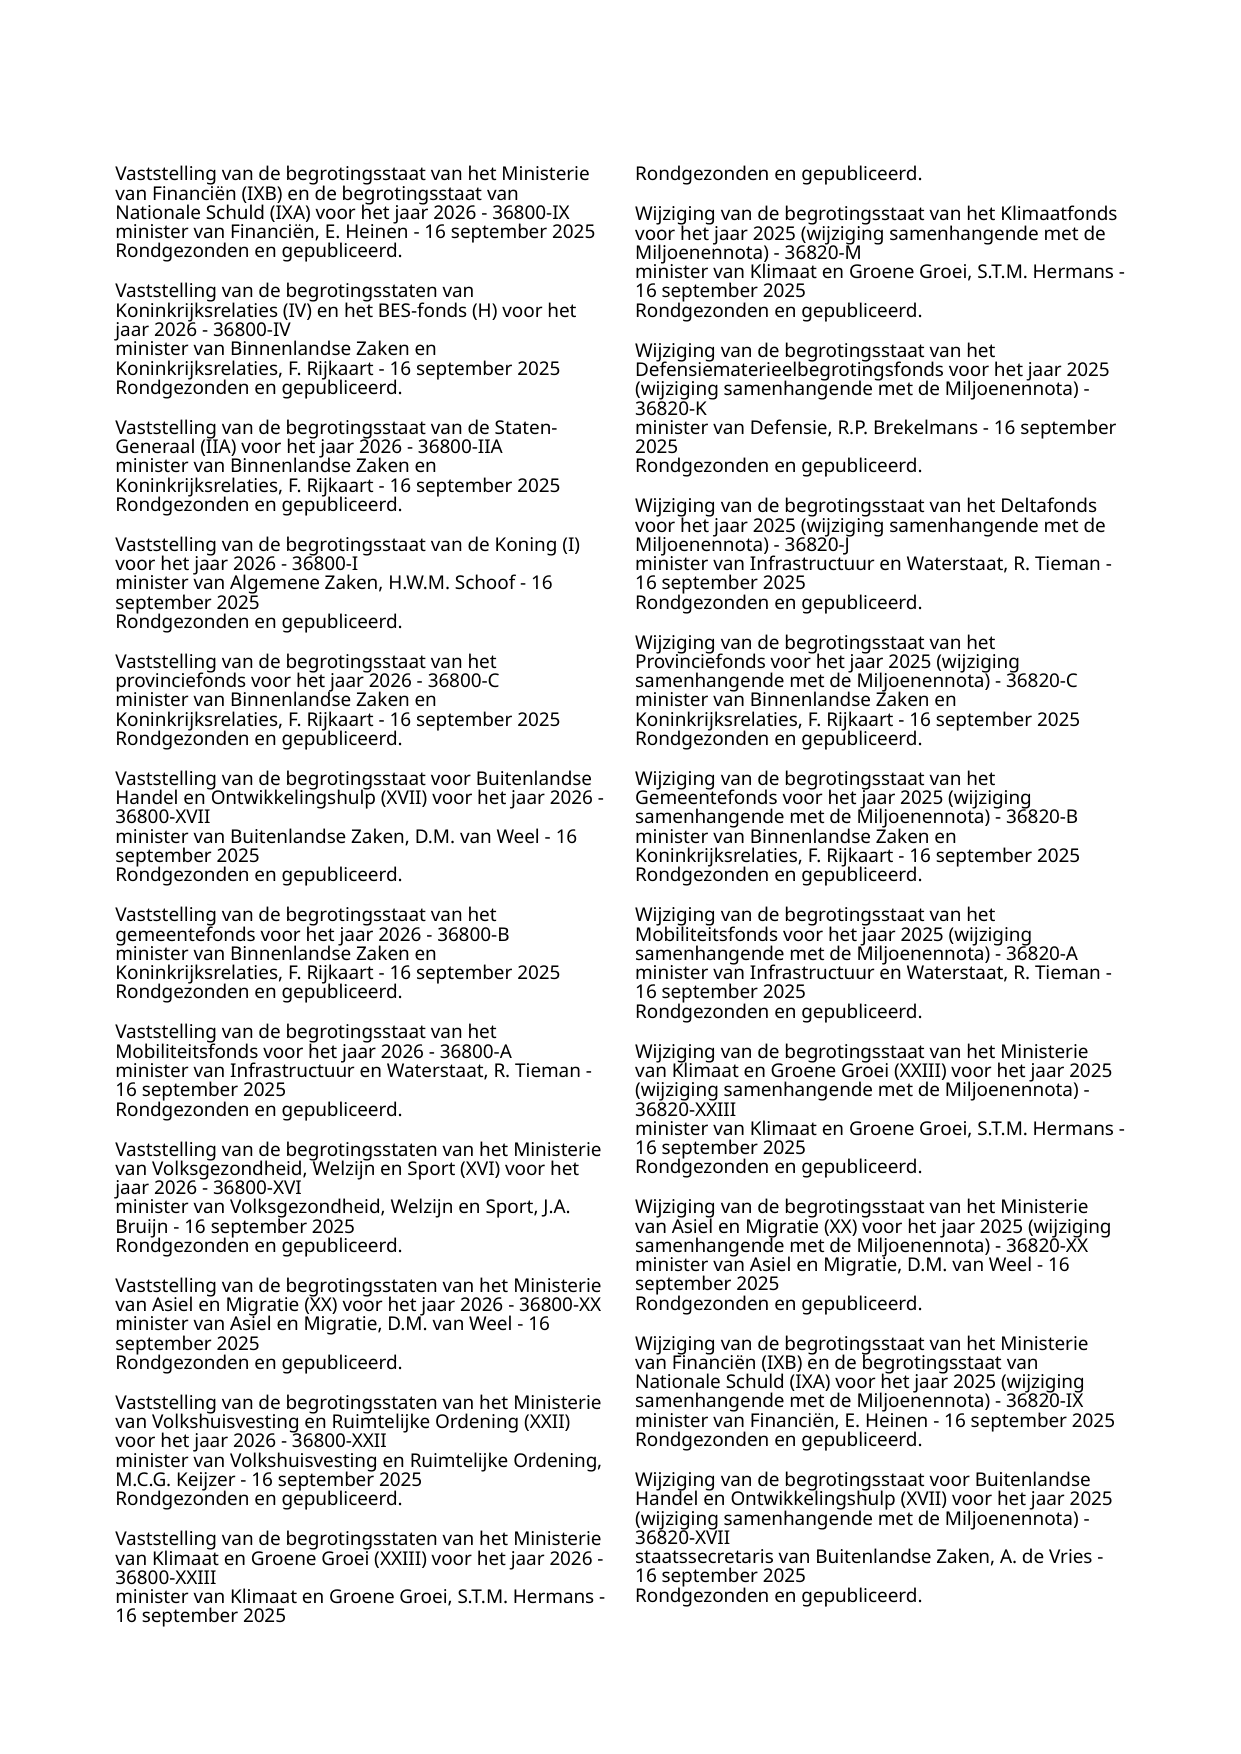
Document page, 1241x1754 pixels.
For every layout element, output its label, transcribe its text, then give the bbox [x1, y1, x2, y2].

text Wijziging van de begrotingsstaat van het Klimaatfonds voor het jaar 2025 (wijziging samenhangende met de Miljoenennota) - 36820-M [635, 205, 1125, 263]
text minister van Infrastructuur en Waterstaat, R. Tieman - 16 september 2025 [635, 555, 1125, 594]
text Rondgezonden en gepubliceerd. [635, 165, 1125, 184]
text Wijziging van de begrotingsstaat van het Ministerie van Financiën (IXB) en de begrotingsstaat van Nationale Schuld (IXA) voor het jaar 2025 (wijziging samenhangende met de Miljoenennota) - 36820-IX [635, 1335, 1125, 1412]
text Rondgezonden en gepubliceerd. [635, 1295, 1125, 1314]
text minister van Financiën, E. Heinen - 16 september 2025 [115, 223, 605, 242]
text minister van Binnenlandse Zaken en Koninkrijksrelaties, F. Rijkaart - 16 september 2025 [115, 691, 605, 730]
text Wijziging van de begrotingsstaat van het Gemeentefonds voor het jaar 2025 (wijziging samenhangende met de Miljoenennota) - 36820-B [635, 770, 1125, 828]
text minister van Klimaat en Groene Groei, S.T.M. Hermans - 16 september 2025 [115, 1588, 605, 1627]
text Vaststelling van de begrotingsstaten van het Ministerie van Volksgezondheid, Welzijn en Sport (XVI) voor het jaar 2026 - 36800-XVI [115, 1141, 605, 1198]
text Vaststelling van de begrotingsstaat van de Koning (I) voor het jaar 2026 - 36800-I [115, 536, 605, 574]
text Rondgezonden en gepubliceerd. [635, 457, 1125, 477]
text minister van Asiel en Migratie, D.M. van Weel - 16 september 2025 [115, 1315, 605, 1354]
text minister van Volksgezondheid, Welzijn en Sport, J.A. Bruijn - 16 september 2025 [115, 1198, 605, 1237]
text minister van Infrastructuur en Waterstaat, R. Tieman - 16 september 2025 [115, 1062, 605, 1101]
text Rondgezonden en gepubliceerd. [635, 1431, 1125, 1450]
text Rondgezonden en gepubliceerd. [635, 594, 1125, 613]
text minister van Defensie, R.P. Brekelmans - 16 september 2025 [635, 419, 1125, 457]
text Vaststelling van de begrotingsstaat van het Mobiliteitsfonds voor het jaar 2026 - 36800-A [115, 1023, 605, 1062]
text Rondgezonden en gepubliceerd. [115, 1490, 605, 1509]
text minister van Volkshuisvesting en Ruimtelijke Ordening, M.C.G. Keijzer - 16 september 2025 [115, 1452, 605, 1490]
text Vaststelling van de begrotingsstaten van het Ministerie van Klimaat en Groene Groei (XXIII) voor het jaar 2026 - 36800-XXIII [115, 1530, 605, 1588]
text Wijziging van de begrotingsstaat van het Provinciefonds voor het jaar 2025 (wijziging samenhangende met de Miljoenennota) - 36820-C [635, 634, 1125, 691]
text Wijziging van de begrotingsstaat van het Ministerie van Asiel en Migratie (XX) voor het jaar 2025 (wijziging samenhangende met de Miljoenennota) - 36820-XX [635, 1198, 1125, 1256]
text Rondgezonden en gepubliceerd. [115, 379, 605, 398]
text Wijziging van de begrotingsstaat voor Buitenlandse Handel en Ontwikkelingshulp (XVII) voor het jaar 2025 (wijziging samenhangende met de Miljoenennota) - 36820-XVII [635, 1471, 1125, 1548]
text minister van Buitenlandse Zaken, D.M. van Weel - 16 september 2025 [115, 828, 605, 866]
text minister van Algemene Zaken, H.W.M. Schoof - 16 september 2025 [115, 574, 605, 613]
text Vaststelling van de begrotingsstaat van het Ministerie van Financiën (IXB) en de begrotingsstaat van Nationale Schuld (IXA) voor het jaar 2026 - 36800-IX [115, 165, 605, 223]
text Vaststelling van de begrotingsstaat van het provinciefonds voor het jaar 2026 - 36800-C [115, 653, 605, 691]
text Rondgezonden en gepubliceerd. [635, 302, 1125, 321]
text Rondgezonden en gepubliceerd. [115, 1354, 605, 1373]
text minister van Financiën, E. Heinen - 16 september 2025 [635, 1412, 1125, 1431]
text Vaststelling van de begrotingsstaat van de Staten-Generaal (IIA) voor het jaar 2026 - 36800-IIA [115, 419, 605, 457]
text minister van Binnenlandse Zaken en Koninkrijksrelaties, F. Rijkaart - 16 september 2025 [115, 457, 605, 496]
text minister van Binnenlandse Zaken en Koninkrijksrelaties, F. Rijkaart - 16 september 2025 [635, 691, 1125, 730]
text Rondgezonden en gepubliceerd. [115, 1101, 605, 1120]
text Vaststelling van de begrotingsstaten van het Ministerie van Asiel en Migratie (XX) voor het jaar 2026 - 36800-XX [115, 1277, 605, 1315]
text Rondgezonden en gepubliceerd. [115, 496, 605, 515]
text Wijziging van de begrotingsstaat van het Ministerie van Klimaat en Groene Groei (XXIII) voor het jaar 2025 (wijziging samenhangende met de Miljoenennota) - 36820-XXIII [635, 1043, 1125, 1120]
text Vaststelling van de begrotingsstaten van het Ministerie van Volkshuisvesting en Ruimtelijke Ordening (XXII) voor het jaar 2026 - 36800-XXII [115, 1394, 605, 1452]
text Vaststelling van de begrotingsstaten van Koninkrijksrelaties (IV) en het BES-fonds (H) voor het jaar 2026 - 36800-IV [115, 282, 605, 340]
text Vaststelling van de begrotingsstaat voor Buitenlandse Handel en Ontwikkelingshulp (XVII) voor het jaar 2026 - 36800-XVII [115, 770, 605, 828]
text Rondgezonden en gepubliceerd. [115, 866, 605, 886]
text Rondgezonden en gepubliceerd. [635, 866, 1125, 886]
text Wijziging van de begrotingsstaat van het Mobiliteitsfonds voor het jaar 2025 (wijziging samenhangende met de Miljoenennota) - 36820-A [635, 906, 1125, 964]
text Rondgezonden en gepubliceerd. [115, 613, 605, 632]
text Vaststelling van de begrotingsstaat van het gemeentefonds voor het jaar 2026 - 36800-B [115, 906, 605, 945]
text Rondgezonden en gepubliceerd. [115, 730, 605, 749]
text Wijziging van de begrotingsstaat van het Deltafonds voor het jaar 2025 (wijziging samenhangende met de Miljoenennota) - 36820-J [635, 497, 1125, 555]
text minister van Binnenlandse Zaken en Koninkrijksrelaties, F. Rijkaart - 16 september 2025 [115, 340, 605, 379]
text minister van Asiel en Migratie, D.M. van Weel - 16 september 2025 [635, 1256, 1125, 1295]
text Rondgezonden en gepubliceerd. [635, 1158, 1125, 1178]
text minister van Infrastructuur en Waterstaat, R. Tieman - 16 september 2025 [635, 964, 1125, 1003]
text minister van Binnenlandse Zaken en Koninkrijksrelaties, F. Rijkaart - 16 september 2025 [635, 828, 1125, 866]
text Rondgezonden en gepubliceerd. [635, 1003, 1125, 1022]
text Rondgezonden en gepubliceerd. [115, 983, 605, 1003]
text Rondgezonden en gepubliceerd. [635, 730, 1125, 749]
text minister van Klimaat en Groene Groei, S.T.M. Hermans - 16 september 2025 [635, 1120, 1125, 1158]
text Rondgezonden en gepubliceerd. [115, 242, 605, 262]
text Rondgezonden en gepubliceerd. [635, 1587, 1125, 1606]
text minister van Binnenlandse Zaken en Koninkrijksrelaties, F. Rijkaart - 16 september 2025 [115, 945, 605, 983]
text Rondgezonden en gepubliceerd. [115, 1237, 605, 1256]
text minister van Klimaat en Groene Groei, S.T.M. Hermans - 16 september 2025 [635, 263, 1125, 302]
text staatssecretaris van Buitenlandse Zaken, A. de Vries - 16 september 2025 [635, 1548, 1125, 1587]
text Wijziging van de begrotingsstaat van het Defensiematerieelbegrotingsfonds voor het jaar 2025 (wijziging samenhangende met de Miljoenennota) - 36820-K [635, 342, 1125, 419]
